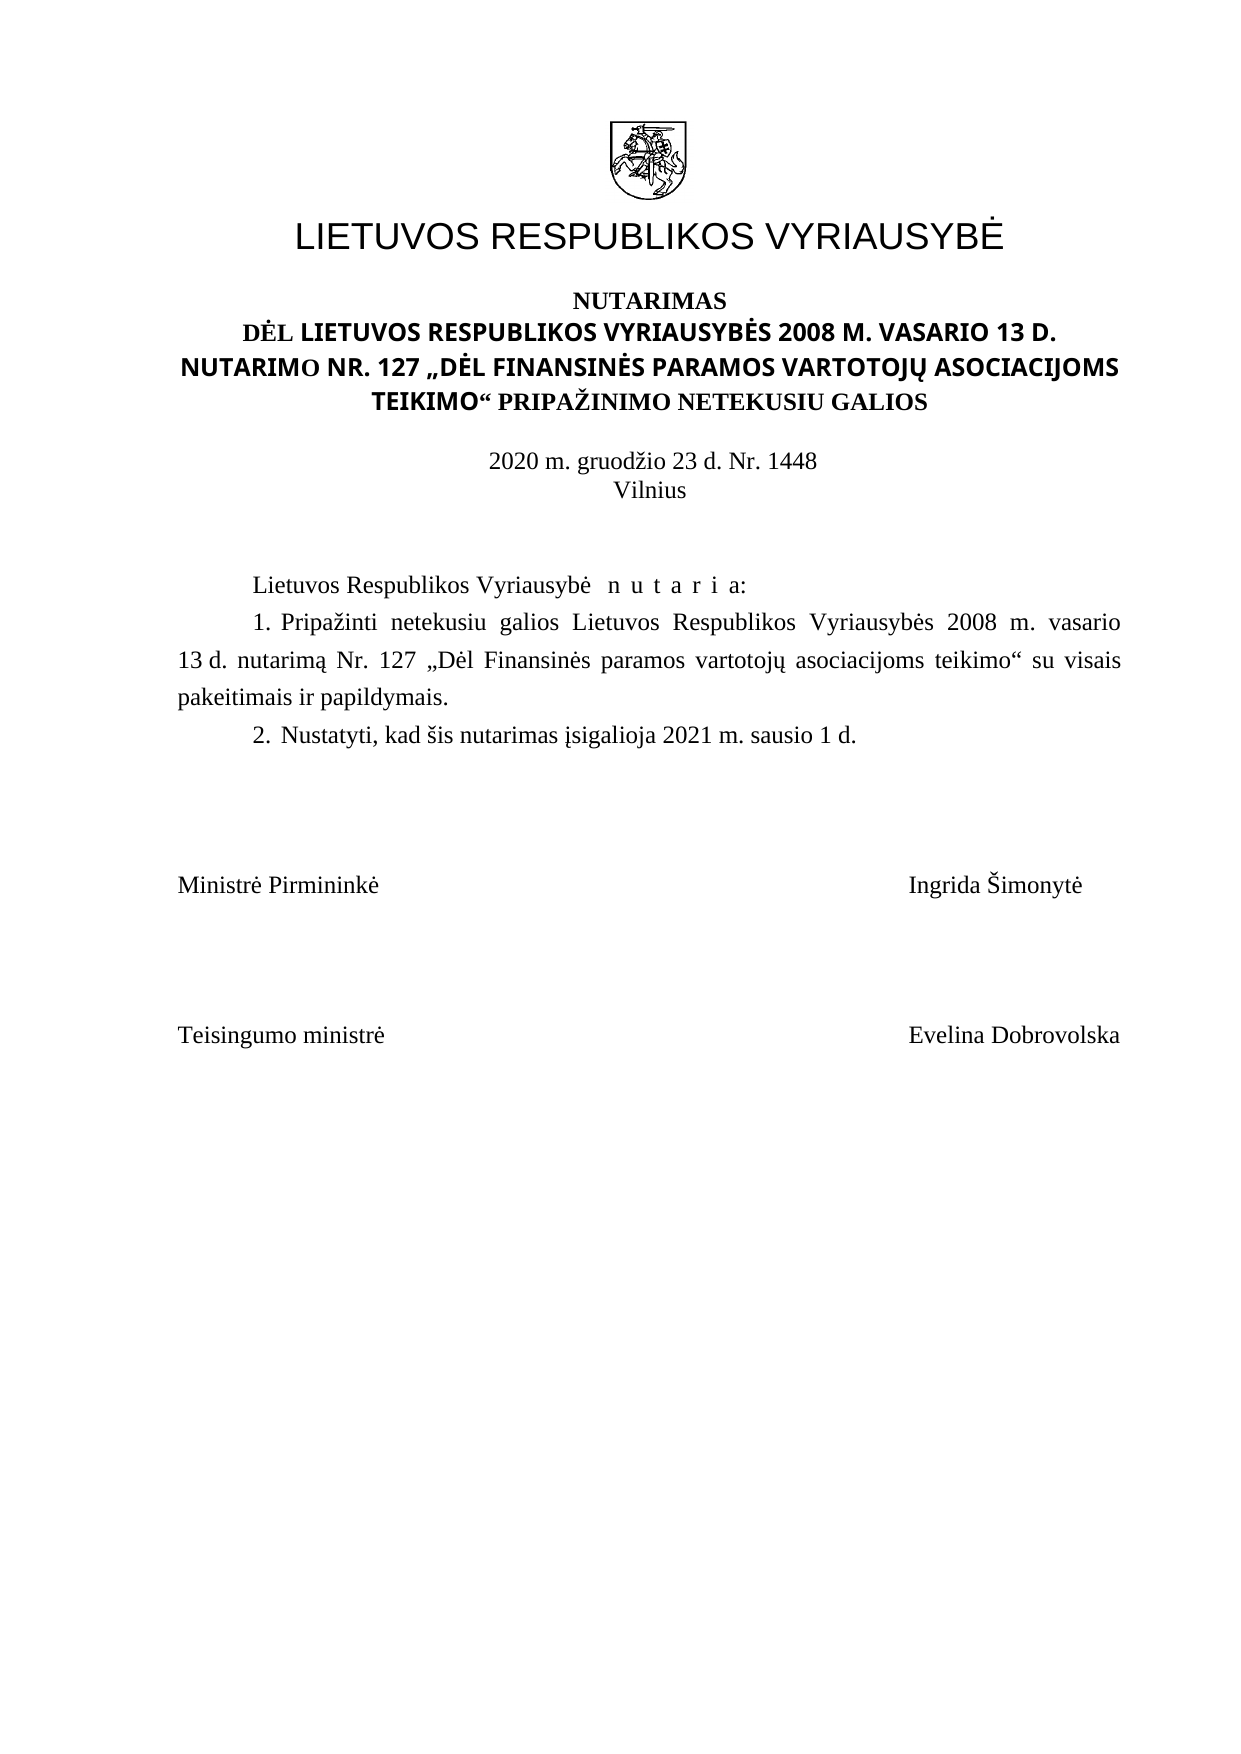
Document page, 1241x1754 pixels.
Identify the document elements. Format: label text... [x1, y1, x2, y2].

text 2. Nustatyti, kad šis nutarimas įsigalioja 2021 m. sausio 1 d. [252, 711, 1122, 748]
text Lietuvos Respublikos Vyriausybė [177, 214, 1122, 258]
text Lietuvos Respublikos Vyriausybė nutaria: [177, 561, 1122, 598]
text Vilnius [177, 475, 1122, 503]
text Teisingumo ministrė Evelina Dobrovolska [177, 1011, 1122, 1048]
text nutarimas [177, 286, 1122, 315]
text Ministrė Pirmininkė Ingrida Šimonytė [177, 861, 1122, 898]
text 2020 m. gruodžio 23 d. Nr. 1448 [177, 446, 1122, 475]
text DĖL Lietuvos Respublikos Vyriausybės 2008 m. VASARIO 13 d. nutarimo Nr. 127 „Dėl FINANSINĖS PARAMOS VARTOTOJŲ ASOCIACIJOMS TEIKIMO“ pripažinimo netekusiu galios [177, 315, 1122, 417]
text 1. Pripažinti netekusiu galios Lietuvos Respublikos Vyriausybės 2008 m. vasario 13 d. nutarimą Nr. 127 „Dėl Finansinės paramos vartotojų asociacijoms teikimo“ su visais pakeitimais ir papildymais. [177, 598, 1122, 711]
